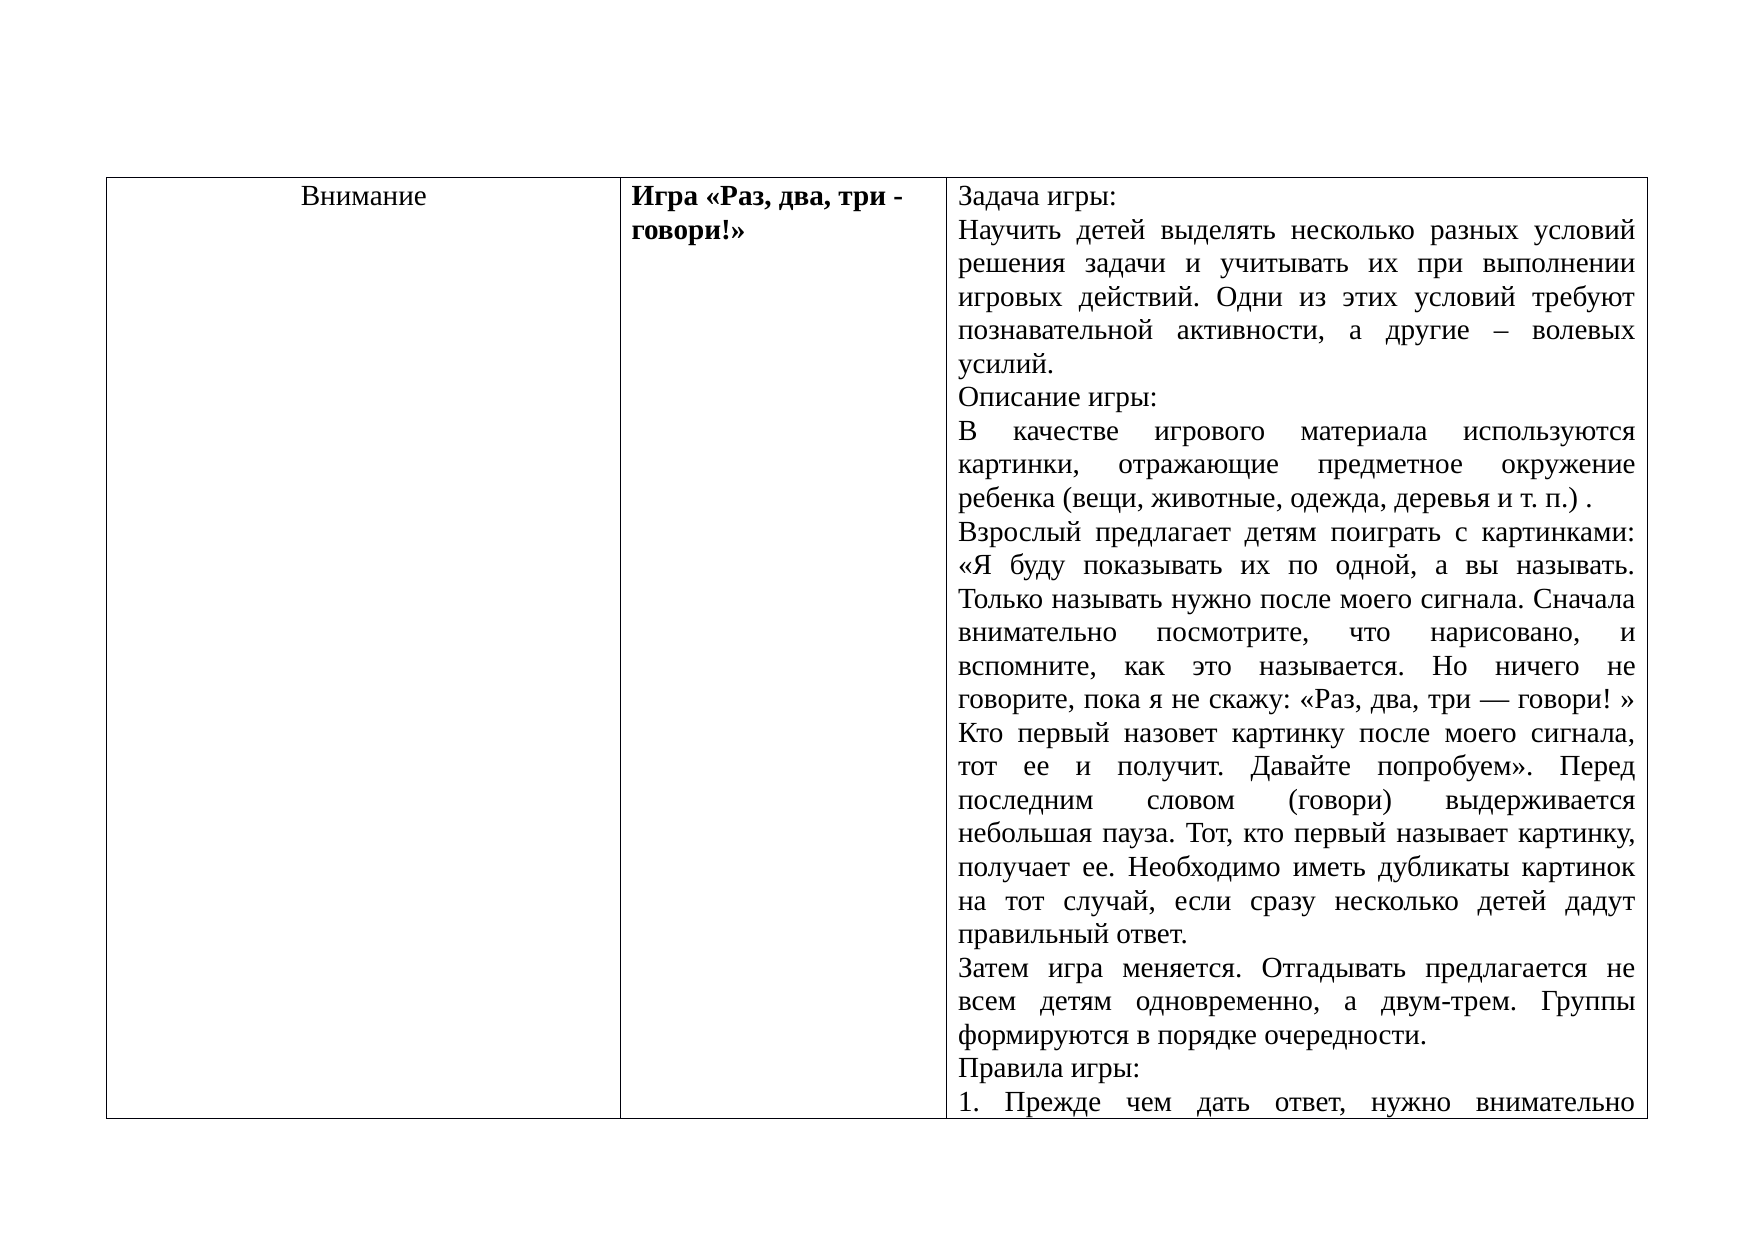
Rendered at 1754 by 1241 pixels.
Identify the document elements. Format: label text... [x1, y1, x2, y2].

table_cell Задача игры: Научить детей выделять несколько разных условий решения задачи и учитывать их при выполнении игровых действий. Одни из этих условий требуют познавательной активности, а другие – волевых усилий. Описание игры: В качестве игрового материала используются картинки, отражающие предметное окружение ребенка (вещи, животные, одежда, деревья и т. п.) . Взрослый предлагает детям поиграть с картинками: «Я буду показывать их по одной, а вы называть. Только называть нужно после моего сигнала. Сначала внимательно посмотрите, что нарисовано, и вспомните, как это называется. Но ничего не говорите, пока я не скажу: «Раз, два, три — говори! » Кто первый назовет картинку после моего сигнала, тот ее и получит. Давайте попробуем». Перед последним словом (говори) выдерживается небольшая пауза. Тот, кто первый называет картинку, получает ее. Необходимо иметь дубликаты картинок на тот случай, если сразу несколько детей дадут правильный ответ. Затем игра меняется. Отгадывать предлагается не всем детям одновременно, а двум-трем. Группы формируются в порядке очередности. Правила игры: 1. Прежде чем дать ответ, нужно внимательно [947, 178, 1647, 1117]
table_cell Игра «Раз, два, три - говори!» [621, 178, 946, 1117]
table_cell Внимание [107, 178, 620, 1117]
